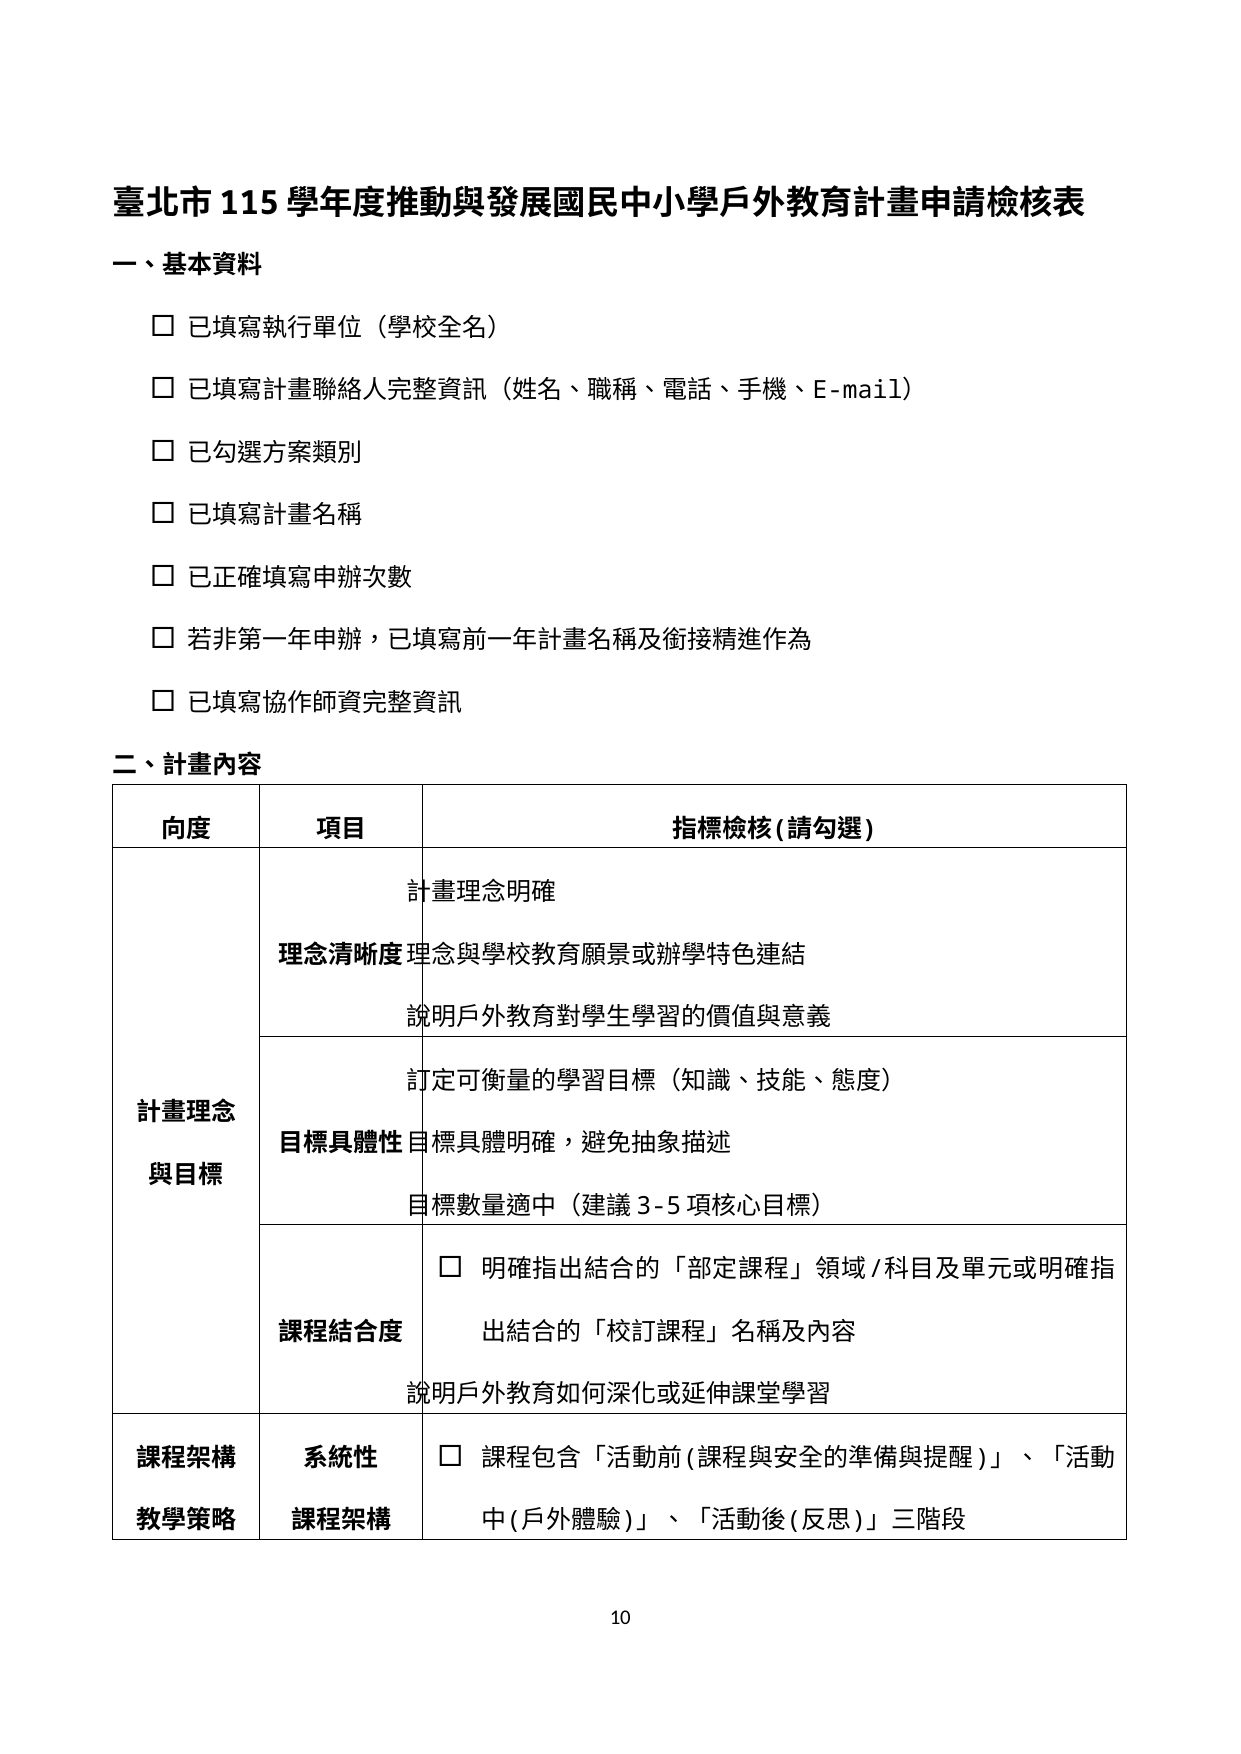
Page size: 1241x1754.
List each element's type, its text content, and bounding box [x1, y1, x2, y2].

list 已勾選方案類別 [150, 409, 1128, 471]
table_cell 明確指出結合的「部定課程」領域/科目及單元或明確指出結合的「校訂課程」名稱及內容 說明戶外教育如何深化或延伸課堂學習 [423, 1225, 1126, 1413]
list 若非第一年申辦，已填寫前一年計畫名稱及銜接精進作為 [150, 596, 1128, 659]
text 二、計畫內容 [112, 721, 1128, 784]
list 已填寫協作師資完整資訊 [150, 659, 1128, 721]
table_cell 系統性 課程架構 [260, 1414, 422, 1539]
text 臺北市115學年度推動與發展國民中小學戶外教育計畫申請檢核表 [112, 159, 1128, 221]
list 已正確填寫申辦次數 [150, 534, 1128, 596]
table_cell 理念清晰度 [260, 848, 422, 1036]
table_header 項目 [260, 785, 422, 847]
table_cell 計畫理念明確 理念與學校教育願景或辦學特色連結 說明戶外教育對學生學習的價值與意義 [423, 848, 1126, 1036]
table_header 指標檢核(請勾選) [423, 785, 1126, 847]
table_cell 課程結合度 [260, 1225, 422, 1413]
table_cell 目標具體性 [260, 1037, 422, 1224]
list 已填寫執行單位（學校全名） [150, 284, 1128, 346]
list 已填寫計畫聯絡人完整資訊（姓名、職稱、電話、手機、E-mail） [150, 346, 1128, 409]
table_cell 課程包含「活動前(課程與安全的準備與提醒)」、「活動中(戶外體驗)」、「活動後(反思)」三階段 各階段有明確的學習任務與時間規劃 課程設計有邏輯順序 [423, 1414, 1126, 1539]
list 已填寫計畫名稱 [150, 471, 1128, 534]
table_cell 課程架構教學策略 [113, 1414, 259, 1539]
text 一、基本資料 [112, 221, 1128, 284]
table_cell 訂定可衡量的學習目標（知識、技能、態度） 目標具體明確，避免抽象描述 目標數量適中（建議3-5項核心目標） [423, 1037, 1126, 1224]
table_header 向度 [113, 785, 259, 847]
table_cell 計畫理念與目標 [113, 848, 259, 1413]
